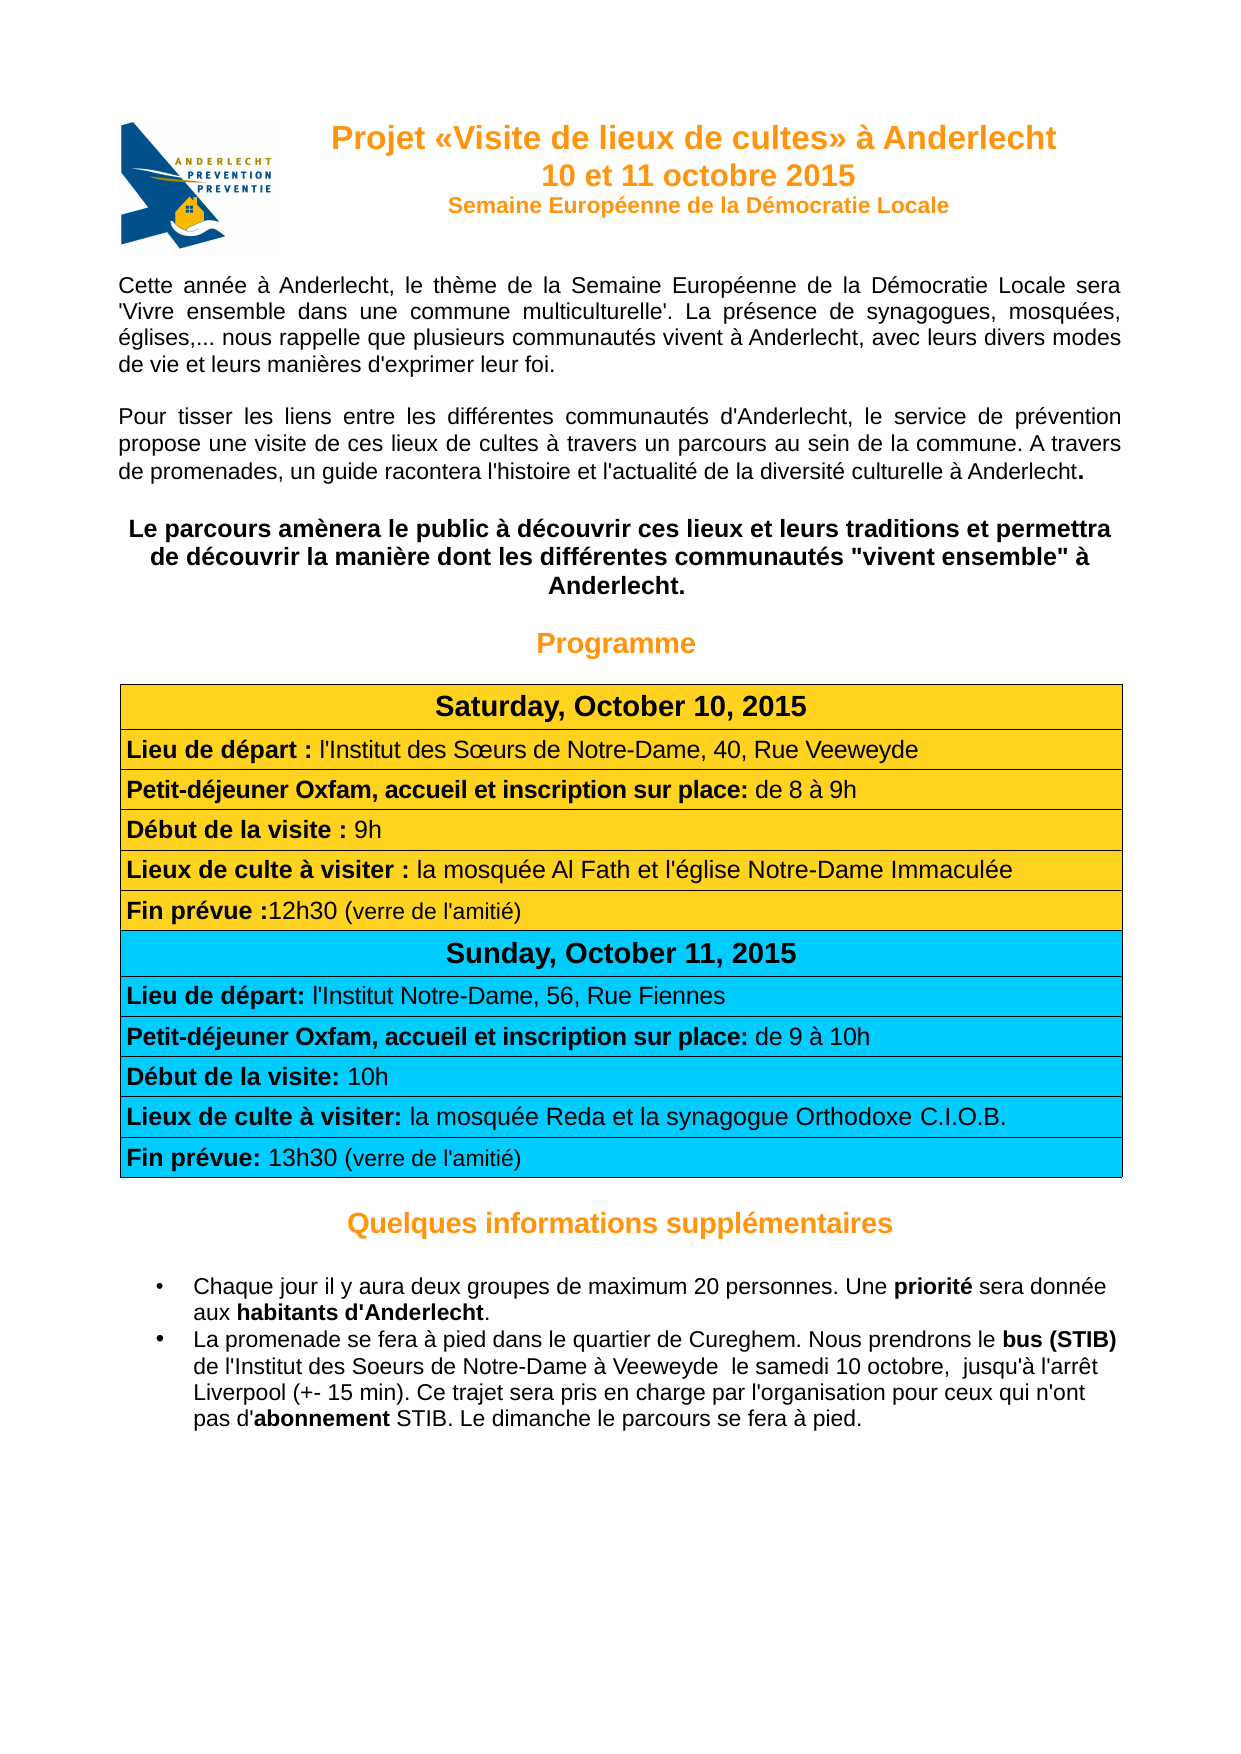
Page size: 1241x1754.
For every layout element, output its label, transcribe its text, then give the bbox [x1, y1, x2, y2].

text Le parcours amènera le public à découvrir ces lieux et leurs traditions et permettra de découvrir la manière dont les différentes communautés "vivent ensemble" à Anderlecht. [118, 513, 1122, 600]
text Cette année à Anderlecht, le thème de la Semaine Européenne de la Démocratie Locale sera 'Vivre ensemble dans une commune multiculturelle'. La présence de synagogues, mosquées, églises,... nous rappelle que plusieurs communautés vivent à Anderlecht, avec leurs divers modes de vie et leurs manières d'exprimer leur foi. [118, 272, 1122, 377]
text 10 et 11 octobre 2015 [275, 157, 1122, 192]
table_cell Lieu de départ : l'Institut des Sœurs de Notre-Dame, 40, Rue Veeweyde [121, 730, 1122, 769]
table_cell Début de la visite : 9h [121, 810, 1122, 850]
text Semaine Européenne de la Démocratie Locale [275, 192, 1122, 219]
table_header samedi 10 octobre 2015 [121, 685, 1122, 729]
table_cell Fin prévue :12h30 (verre de l'amitié) [121, 891, 1122, 930]
table_cell Lieux de culte à visiter : la mosquée Al Fath et l'église Notre-Dame Immaculée [121, 851, 1122, 890]
table_cell Petit-déjeuner Oxfam, accueil et inscription sur place: de 9 à 10h [121, 1017, 1122, 1056]
list Chaque jour il y aura deux groupes de maximum 20 personnes. Une priorité sera donnée aux habitants d'Anderlecht. [156, 1273, 1122, 1326]
table_cell Lieux de culte à visiter: la mosquée Reda et la synagogue Orthodoxe C.I.O.B. [121, 1097, 1122, 1137]
text Programme [118, 626, 1122, 660]
text Projet «Visite de lieux de cultes» à Anderlecht [118, 118, 1122, 157]
list La promenade se fera à pied dans le quartier de Cureghem. Nous prendrons le bus (STIB) de l'Institut des Soeurs de Notre-Dame à Veeweyde le samedi 10 octobre, jusqu'à l'arrêt Liverpool (+- 15 min). Ce trajet sera pris en charge par l'organisation pour ceux qui n'ont pas d'abonnement STIB. Le dimanche le parcours se fera à pied. [156, 1326, 1122, 1432]
table_cell Fin prévue: 13h30 (verre de l'amitié) [121, 1138, 1122, 1177]
picture [121, 120, 275, 250]
table_header dimanche 11 octobre 2015 [121, 931, 1122, 976]
table_cell Lieu de départ: l'Institut Notre-Dame, 56, Rue Fiennes [121, 977, 1122, 1016]
table_cell Petit-déjeuner Oxfam, accueil et inscription sur place: de 8 à 9h [121, 770, 1122, 809]
text Pour tisser les liens entre les différentes communautés d'Anderlecht, le service de prévention propose une visite de ces lieux de cultes à travers un parcours au sein de la commune. A travers de promenades, un guide racontera l'histoire et l'actualité de la diversité culturelle à Anderlecht. [118, 403, 1122, 485]
text Quelques informations supplémentaires [118, 1206, 1122, 1239]
table_cell Début de la visite: 10h [121, 1057, 1122, 1096]
